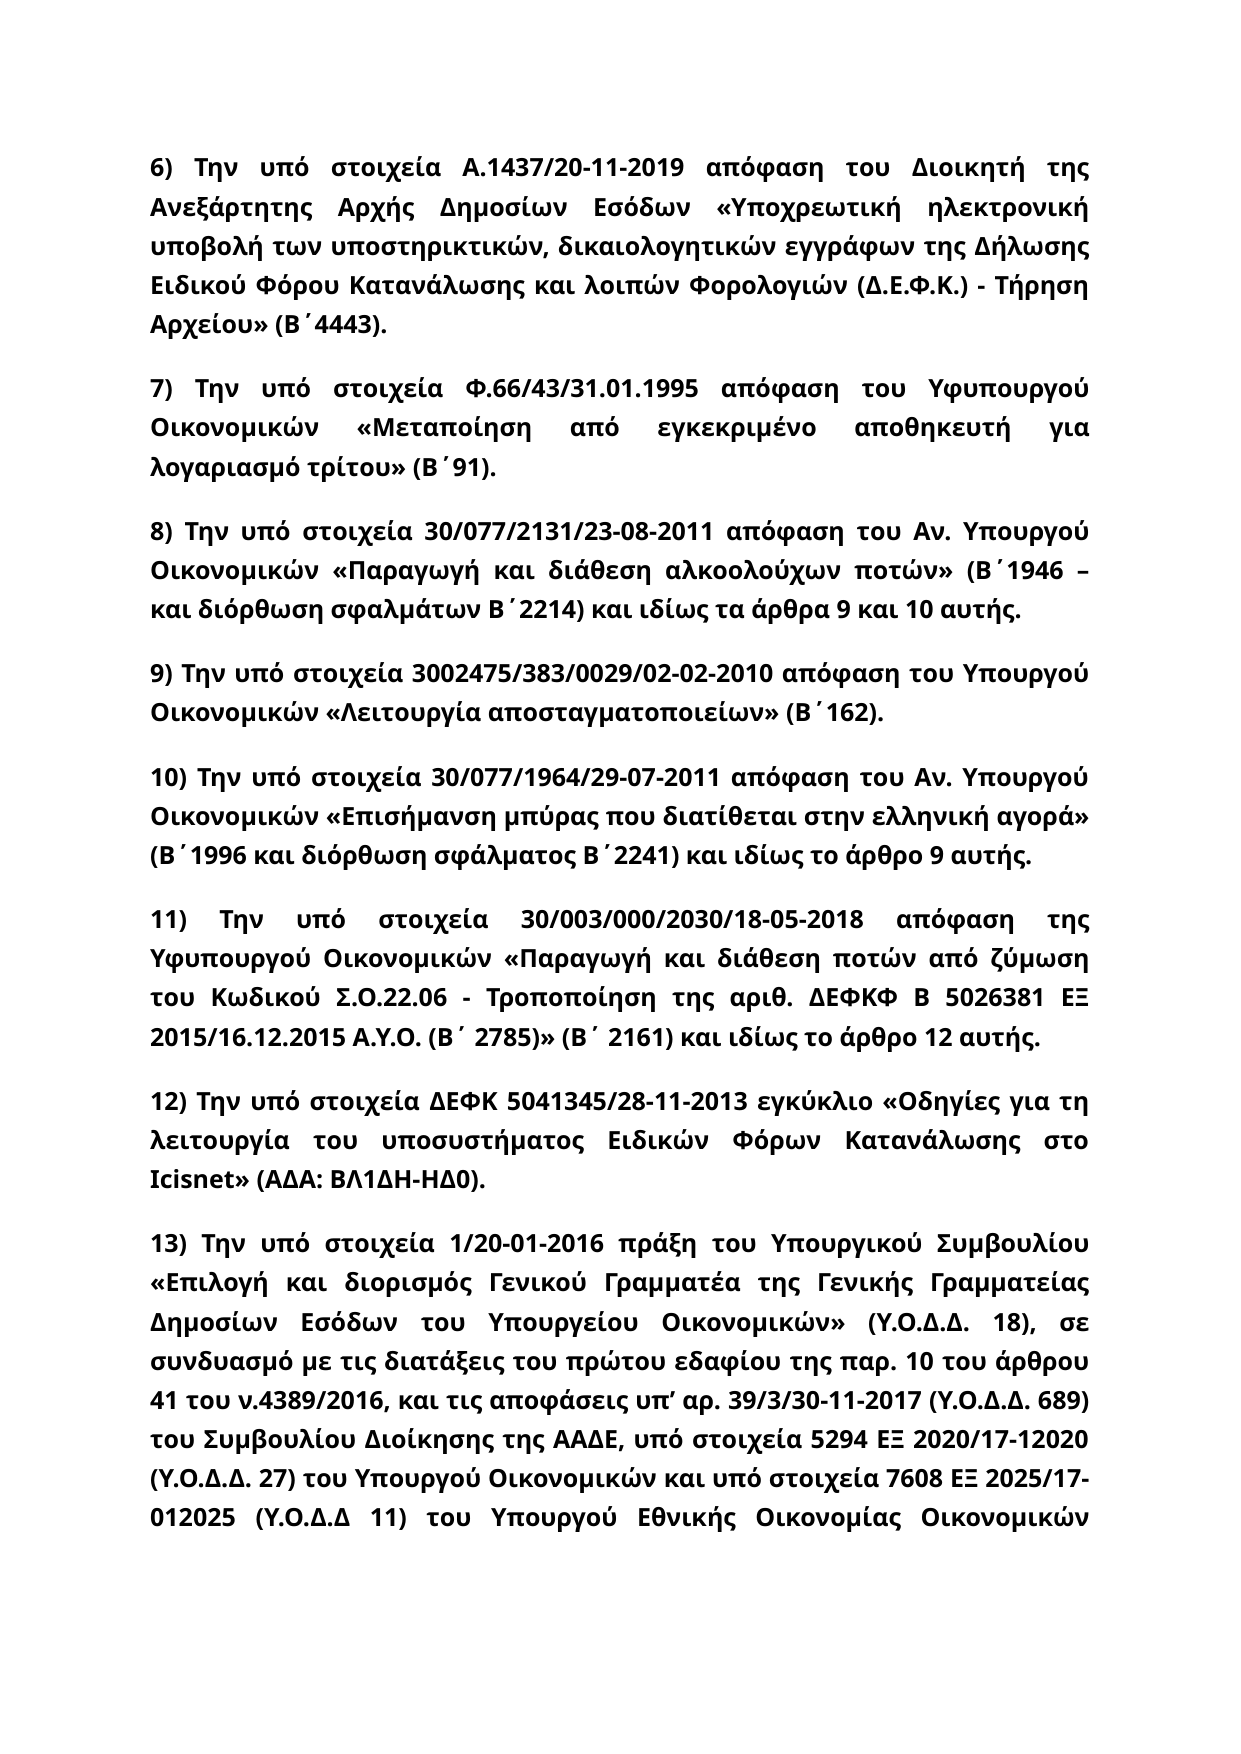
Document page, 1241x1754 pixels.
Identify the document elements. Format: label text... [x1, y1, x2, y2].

text 10) Την υπό στοιχεία 30/077/1964/29-07-2011 απόφαση του Αν. Υπουργού Οικονομικών «Επισήμανση μπύρας που διατίθεται στην ελληνική αγορά» (Β΄1996 και διόρθωση σφάλματος Β΄2241) και ιδίως το άρθρο 9 αυτής. [150, 759, 1090, 872]
text 13) Την υπό στοιχεία 1/20-01-2016 πράξη του Υπουργικού Συμβουλίου «Επιλογή και διορισμός Γενικού Γραμματέα της Γενικής Γραμματείας Δημοσίων Εσόδων του Υπουργείου Οικονομικών» (Υ.Ο.Δ.Δ. 18), σε συνδυασμό με τις διατάξεις του πρώτου εδαφίου της παρ. 10 του άρθρου 41 του ν.4389/2016, και τις αποφάσεις υπ’ αρ. 39/3/30-11-2017 (Υ.Ο.Δ.Δ. 689) του Συμβουλίου Διοίκησης της ΑΑΔΕ, υπό στοιχεία 5294 ΕΞ 2020/17-12020 (Υ.Ο.Δ.Δ. 27) του Υπουργού Οικονομικών και υπό στοιχεία 7608 ΕΞ 2025/17-012025 (Υ.Ο.Δ.Δ 11) του Υπουργού Εθνικής Οικονομίας Οικονομικών [150, 1226, 1090, 1534]
text 12) Την υπό στοιχεία ΔΕΦΚ 5041345/28-11-2013 εγκύκλιο «Οδηγίες για τη λειτουργία του υποσυστήματος Ειδικών Φόρων Κατανάλωσης στο Icisnet» (ΑΔΑ: ΒΛ1ΔΗ-ΗΔ0). [150, 1083, 1090, 1196]
text 7) Την υπό στοιχεία Φ.66/43/31.01.1995 απόφαση του Υφυπουργού Οικονομικών «Μεταποίηση από εγκεκριμένο αποθηκευτή για λογαριασμό τρίτου» (Β΄91). [150, 371, 1090, 483]
text 6) Την υπό στοιχεία Α.1437/20-11-2019 απόφαση του Διοικητή της Ανεξάρτητης Αρχής Δημοσίων Εσόδων «Υποχρεωτική ηλεκτρονική υποβολή των υποστηρικτικών, δικαιολογητικών εγγράφων της Δήλωσης Ειδικού Φόρου Κατανάλωσης και λοιπών Φορολογιών (Δ.Ε.Φ.Κ.) - Τήρηση Αρχείου» (Β΄4443). [150, 150, 1090, 341]
text 8) Την υπό στοιχεία 30/077/2131/23-08-2011 απόφαση του Αν. Υπουργού Οικονομικών «Παραγωγή και διάθεση αλκοολούχων ποτών» (Β΄1946 – και διόρθωση σφαλμάτων Β΄2214) και ιδίως τα άρθρα 9 και 10 αυτής. [150, 513, 1090, 626]
text 9) Την υπό στοιχεία 3002475/383/0029/02-02-2010 απόφαση του Υπουργού Οικονομικών «Λειτουργία αποσταγματοποιείων» (Β΄162). [150, 656, 1090, 729]
text 11) Την υπό στοιχεία 30/003/000/2030/18-05-2018 απόφαση της Υφυπουργού Οικονομικών «Παραγωγή και διάθεση ποτών από ζύμωση του Κωδικού Σ.Ο.22.06 - Τροποποίηση της αριθ. ΔΕΦΚΦ Β 5026381 ΕΞ 2015/16.12.2015 Α.Υ.Ο. (Β΄ 2785)» (Β΄ 2161) και ιδίως το άρθρο 12 αυτής. [150, 902, 1090, 1053]
